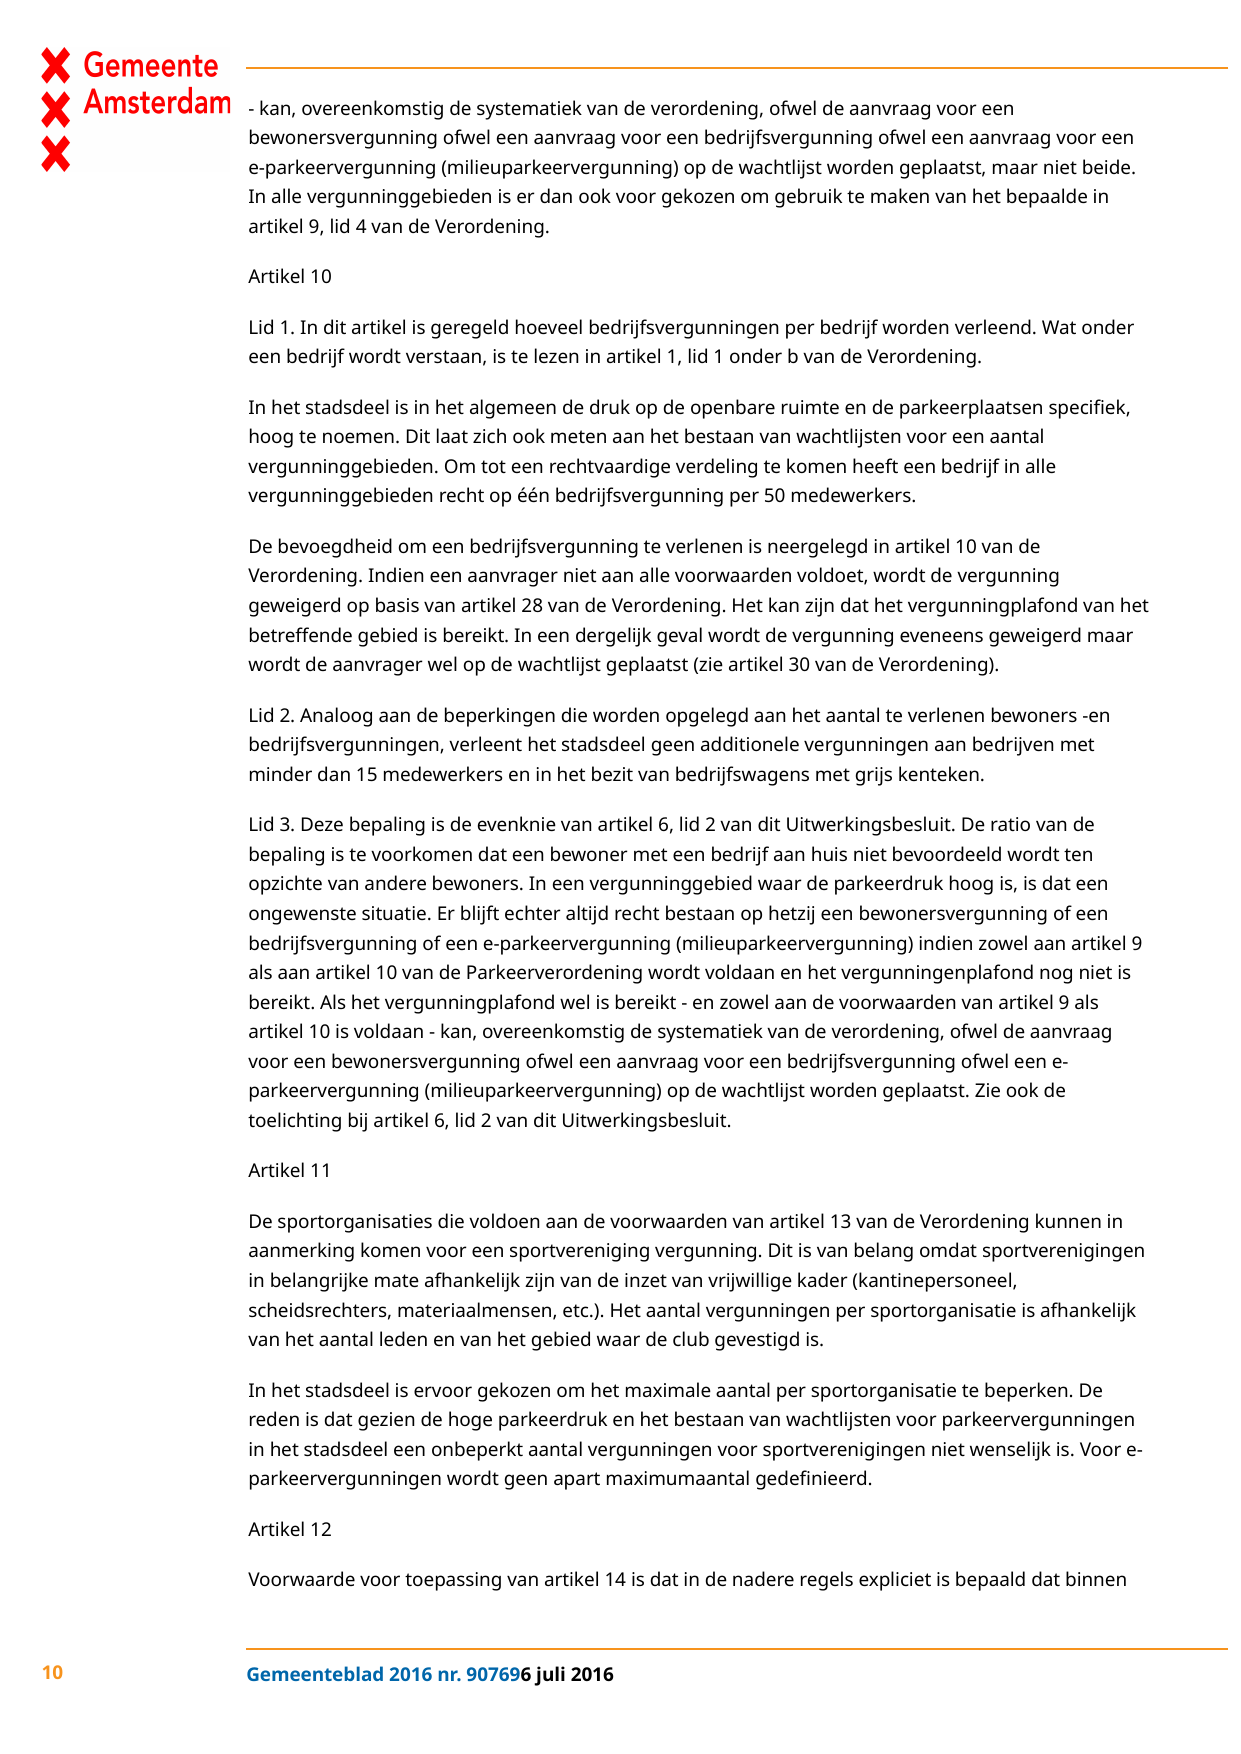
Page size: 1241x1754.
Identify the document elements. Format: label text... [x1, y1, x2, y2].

text De sportorganisaties die voldoen aan de voorwaarden van artikel 13 van de Verordening kunnen in aanmerking komen voor een sportvereniging vergunning. Dit is van belang omdat sportverenigingen in belangrijke mate afhankelijk zijn van de inzet van vrijwillige kader (kantinepersoneel, scheidsrechters, materiaalmensen, etc.). Het aantal vergunningen per sportorganisatie is afhankelijk van het aantal leden en van het gebied waar de club gevestigd is. [248, 1208, 1152, 1352]
text Artikel 12 [248, 1516, 1152, 1542]
text De bevoegdheid om een bedrijfsvergunning te verlenen is neergelegd in artikel 10 van de Verordening. Indien een aanvrager niet aan alle voorwaarden voldoet, wordt de vergunning geweigerd op basis van artikel 28 van de Verordening. Het kan zijn dat het vergunningplafond van het betreffende gebied is bereikt. In een dergelijk geval wordt de vergunning eveneens geweigerd maar wordt de aanvrager wel op de wachtlijst geplaatst (zie artikel 30 van de Verordening). [248, 533, 1152, 677]
text Lid 3. Deze bepaling is de evenknie van artikel 6, lid 2 van dit Uitwerkingsbesluit. De ratio van de bepaling is te voorkomen dat een bewoner met een bedrijf aan huis niet bevoordeeld wordt ten opzichte van andere bewoners. In een vergunninggebied waar de parkeerdruk hoog is, is dat een ongewenste situatie. Er blijft echter altijd recht bestaan op hetzij een bewonersvergunning of een bedrijfsvergunning of een e-parkeervergunning (milieuparkeervergunning) indien zowel aan artikel 9 als aan artikel 10 van de Parkeerverordening wordt voldaan en het vergunningenplafond nog niet is bereikt. Als het vergunningplafond wel is bereikt - en zowel aan de voorwaarden van artikel 9 als artikel 10 is voldaan - kan, overeenkomstig de systematiek van de verordening, ofwel de aanvraag voor een bewonersvergunning ofwel een aanvraag voor een bedrijfsvergunning ofwel een e-parkeervergunning (milieuparkeervergunning) op de wachtlijst worden geplaatst. Zie ook de toelichting bij artikel 6, lid 2 van dit Uitwerkingsbesluit. [248, 811, 1152, 1133]
text Voorwaarde voor toepassing van artikel 14 is dat in de nadere regels expliciet is bepaald dat binnen [248, 1566, 1152, 1592]
text Lid 2. Analoog aan de beperkingen die worden opgelegd aan het aantal te verlenen bewoners -en bedrijfsvergunningen, verleent het stadsdeel geen additionele vergunningen aan bedrijven met minder dan 15 medewerkers en in het bezit van bedrijfswagens met grijs kenteken. [248, 702, 1152, 787]
text In het stadsdeel is ervoor gekozen om het maximale aantal per sportorganisatie te beperken. De reden is dat gezien de hoge parkeerdruk en het bestaan van wachtlijsten voor parkeervergunningen in het stadsdeel een onbeperkt aantal vergunningen voor sportverenigingen niet wenselijk is. Voor e-parkeervergunningen wordt geen apart maximumaantal gedefinieerd. [248, 1377, 1152, 1491]
text Artikel 10 [248, 263, 1152, 289]
picture [41, 47, 231, 172]
text Artikel 11 [248, 1158, 1152, 1183]
text In het stadsdeel is in het algemeen de druk op de openbare ruimte en de parkeerplaatsen specifiek, hoog te noemen. Dit laat zich ook meten aan het bestaan van wachtlijsten voor een aantal vergunninggebieden. Om tot een rechtvaardige verdeling te komen heeft een bedrijf in alle vergunninggebieden recht op één bedrijfsvergunning per 50 medewerkers. [248, 394, 1152, 508]
text Lid 1. In dit artikel is geregeld hoeveel bedrijfsvergunningen per bedrijf worden verleend. Wat onder een bedrijf wordt verstaan, is te lezen in artikel 1, lid 1 onder b van de Verordening. [248, 314, 1152, 369]
text - kan, overeenkomstig de systematiek van de verordening, ofwel de aanvraag voor een bewonersvergunning ofwel een aanvraag voor een bedrijfsvergunning ofwel een aanvraag voor een e-parkeervergunning (milieuparkeervergunning) op de wachtlijst worden geplaatst, maar niet beide. In alle vergunninggebieden is er dan ook voor gekozen om gebruik te maken van het bepaalde in artikel 9, lid 4 van de Verordening. [248, 95, 1152, 239]
